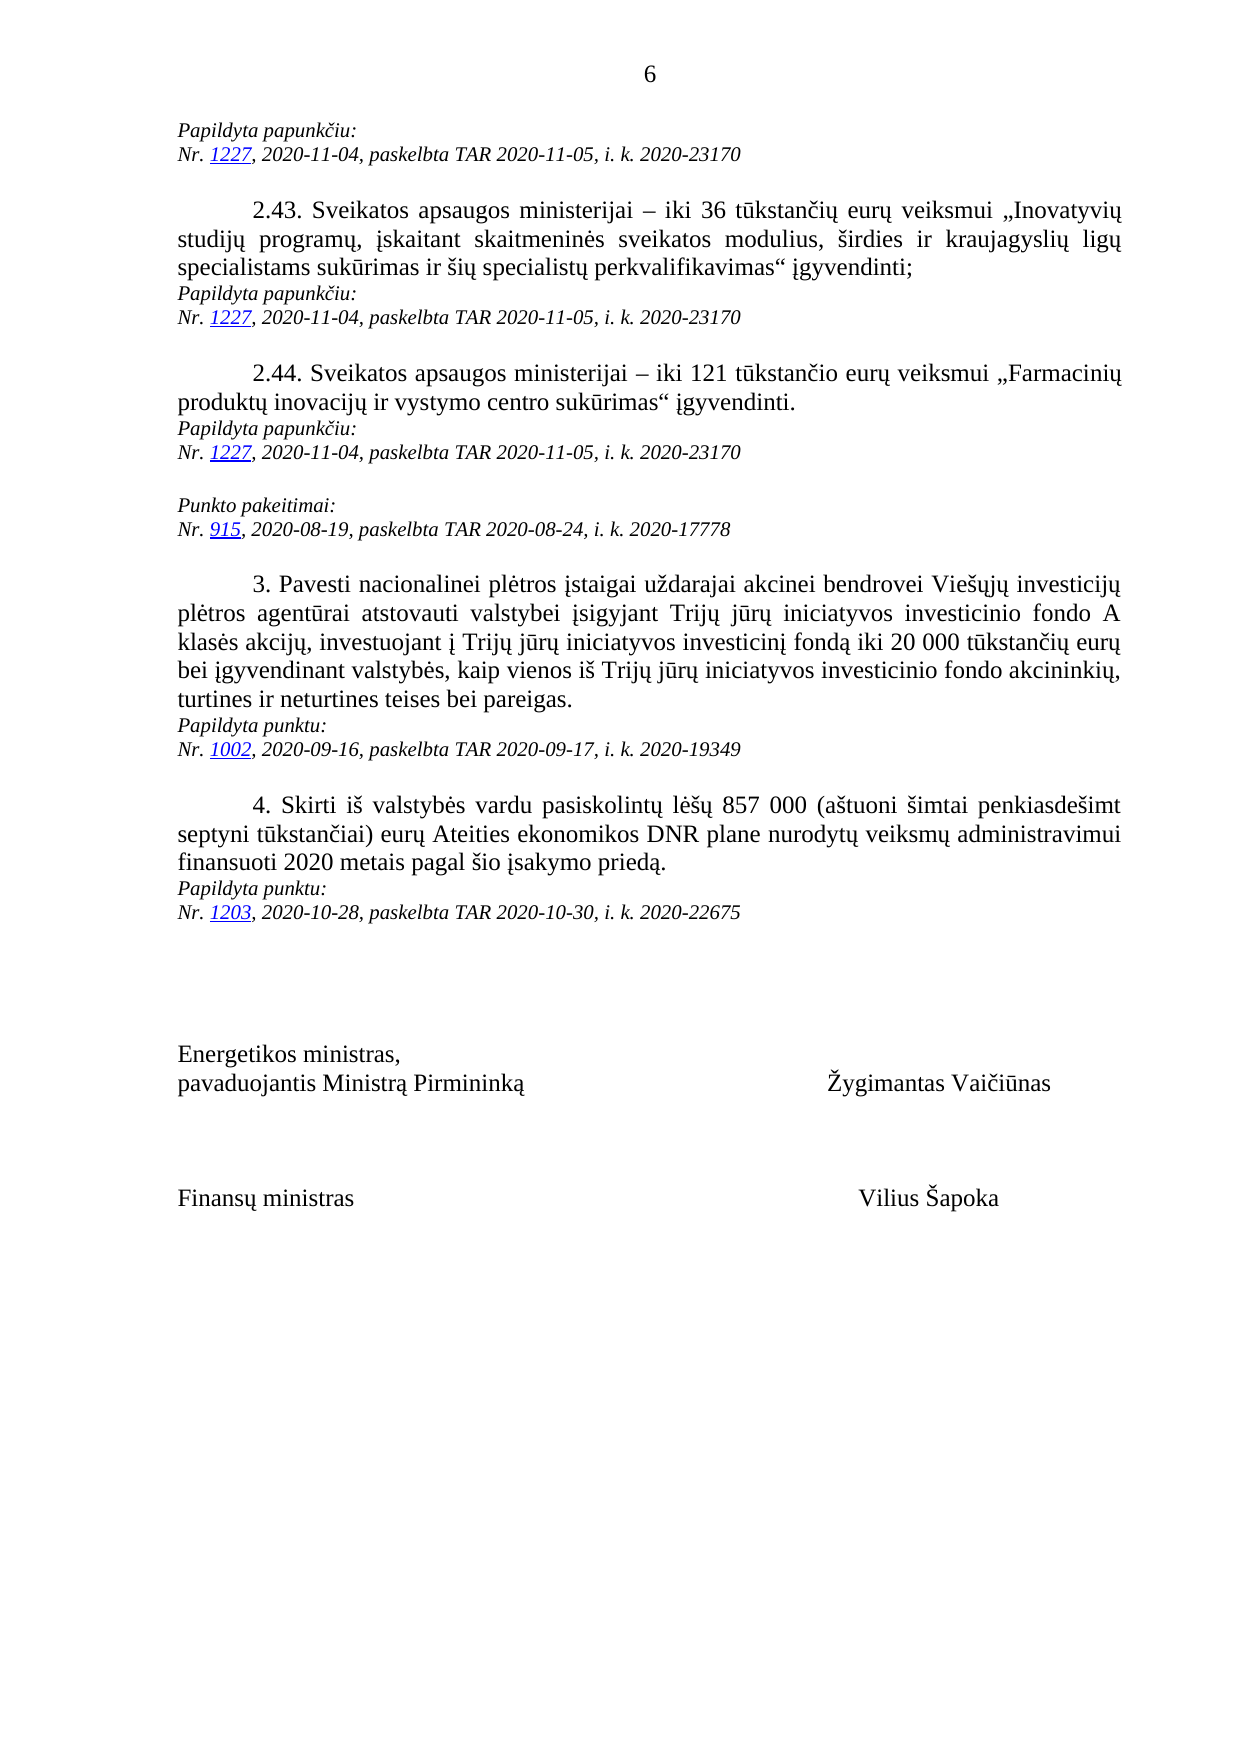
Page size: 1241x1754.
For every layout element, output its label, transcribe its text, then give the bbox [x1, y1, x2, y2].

text 2.44. Sveikatos apsaugos ministerijai – iki 121 tūkstančio eurų veiksmui „Farmacinių produktų inovacijų ir vystymo centro sukūrimas“ įgyvendinti. [177, 358, 1122, 416]
text Nr. 1002, 2020-09-16, paskelbta TAR 2020-09-17, i. k. 2020-19349 [177, 737, 1122, 761]
text Papildyta papunkčiu: [177, 416, 1122, 440]
text Papildyta punktu: [177, 713, 1122, 737]
text Papildyta papunkčiu: [177, 118, 1122, 142]
text Punkto pakeitimai: [177, 492, 1122, 517]
text Papildyta papunkčiu: [177, 281, 1122, 305]
text Papildyta punktu: [177, 876, 1122, 900]
text Energetikos ministras, [177, 1039, 1122, 1068]
text Nr. 1227, 2020-11-04, paskelbta TAR 2020-11-05, i. k. 2020-23170 [177, 440, 1122, 464]
text Nr. 915, 2020-08-19, paskelbta TAR 2020-08-24, i. k. 2020-17778 [177, 517, 1122, 541]
text Nr. 1227, 2020-11-04, paskelbta TAR 2020-11-05, i. k. 2020-23170 [177, 305, 1122, 329]
text pavaduojantis Ministrą Pirmininką Žygimantas Vaičiūnas [177, 1068, 1122, 1097]
text 2.43. Sveikatos apsaugos ministerijai – iki 36 tūkstančių eurų veiksmui „Inovatyvių studijų programų, įskaitant skaitmeninės sveikatos modulius, širdies ir kraujagyslių ligų specialistams sukūrimas ir šių specialistų perkvalifikavimas“ įgyvendinti; [177, 195, 1122, 281]
text Finansų ministras Vilius Šapoka [177, 1183, 1122, 1212]
text Nr. 1203, 2020-10-28, paskelbta TAR 2020-10-30, i. k. 2020-22675 [177, 900, 1122, 924]
text Nr. 1227, 2020-11-04, paskelbta TAR 2020-11-05, i. k. 2020-23170 [177, 142, 1122, 166]
text 3. Pavesti nacionalinei plėtros įstaigai uždarajai akcinei bendrovei Viešųjų investicijų plėtros agentūrai atstovauti valstybei įsigyjant Trijų jūrų iniciatyvos investicinio fondo A klasės akcijų, investuojant į Trijų jūrų iniciatyvos investicinį fondą iki 20 000 tūkstančių eurų bei įgyvendinant valstybės, kaip vienos iš Trijų jūrų iniciatyvos investicinio fondo akcininkių, turtines ir neturtines teises bei pareigas. [177, 569, 1122, 713]
text 4. Skirti iš valstybės vardu pasiskolintų lėšų 857 000 (aštuoni šimtai penkiasdešimt septyni tūkstančiai) eurų Ateities ekonomikos DNR plane nurodytų veiksmų administravimui finansuoti 2020 metais pagal šio įsakymo priedą. [177, 790, 1122, 876]
